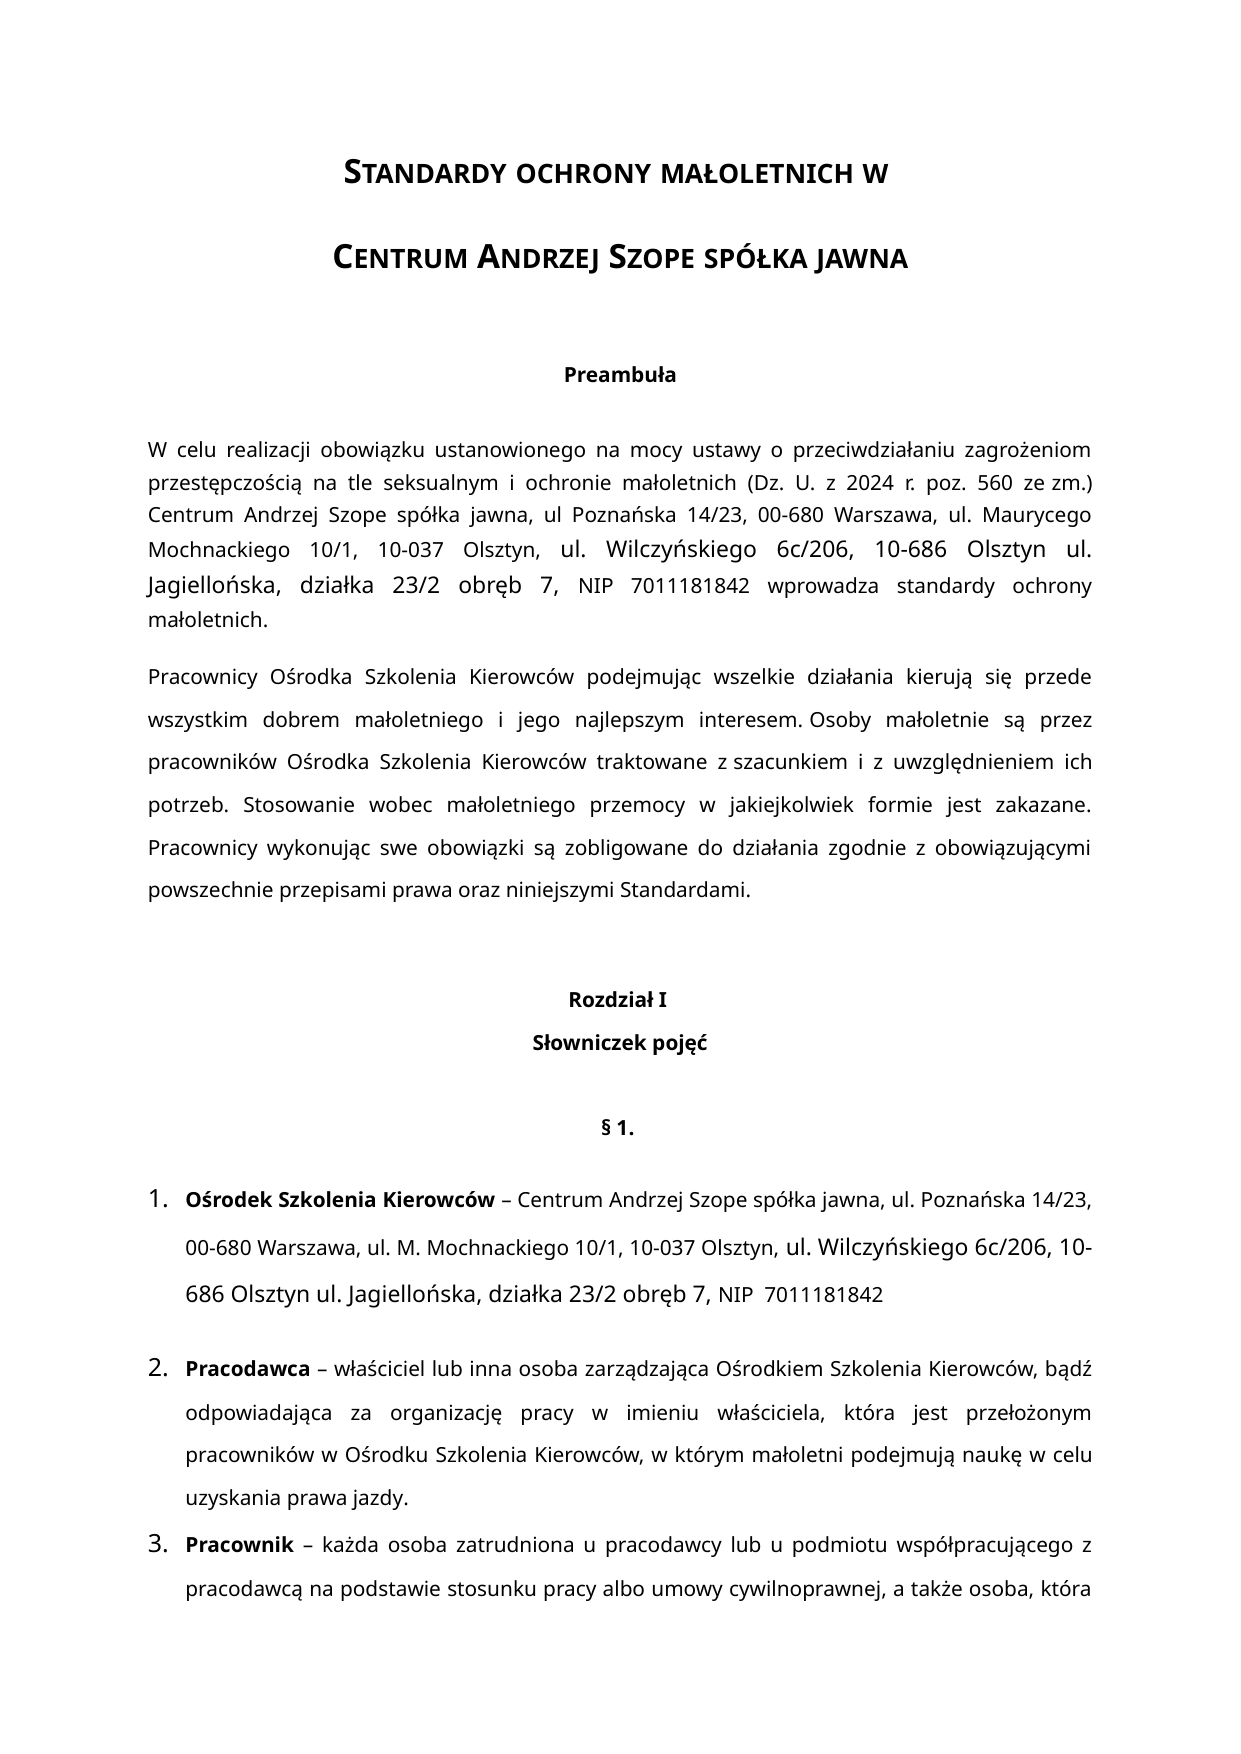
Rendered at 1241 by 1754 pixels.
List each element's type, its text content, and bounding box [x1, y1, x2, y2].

list Pracownik – każda osoba zatrudniona u pracodawcy lub u podmiotu współpracującego z pracodawcą na podstawie stosunku pracy albo umowy cywilnoprawnej, a także osoba, która [148, 1525, 1093, 1602]
text Centrum Andrzej Szope spółka jawna [148, 232, 1093, 278]
text W celu realizacji obowiązku ustanowionego na mocy ustawy o przeciwdziałaniu zagrożeniom przestępczością na tle seksualnym i ochronie małoletnich (Dz. U. z 2024 r. poz. 560 ze zm.) Centrum Andrzej Szope spółka jawna, ul Poznańska 14/23, 00-680 Warszawa, ul. Maurycego Mochnackiego 10/1, 10-037 Olsztyn, ul. Wilczyńskiego 6c/206, 10-686 Olsztyn ul. Jagiellońska, działka 23/2 obręb 7, NIP 7011181842 wprowadza standardy ochrony małoletnich. [148, 402, 1093, 633]
text Pracownicy Ośrodka Szkolenia Kierowców podejmując wszelkie działania kierują się przede wszystkim dobrem małoletniego i jego najlepszym interesem. Osoby małoletnie są przez pracowników Ośrodka Szkolenia Kierowców traktowane z szacunkiem i z uwzględnieniem ich potrzeb. Stosowanie wobec małoletniego przemocy w jakiejkolwiek formie jest zakazane. Pracownicy wykonując swe obowiązki są zobligowane do działania zgodnie z obowiązującymi powszechnie przepisami prawa oraz niniejszymi Standardami. [148, 662, 1093, 904]
text § 1. [148, 1113, 1093, 1142]
text Słowniczek pojęć [148, 1028, 1093, 1057]
text Preambuła [148, 360, 1093, 388]
list Pracodawca – właściciel lub inna osoba zarządzająca Ośrodkiem Szkolenia Kierowców, bądź odpowiadająca za organizację pracy w imieniu właściciela, która jest przełożonym pracowników w Ośrodku Szkolenia Kierowców, w którym małoletni podejmują naukę w celu uzyskania prawa jazdy. [148, 1349, 1093, 1511]
text Standardy ochrony małoletnich w [148, 148, 1093, 193]
text Rozdział I [148, 986, 1093, 1014]
list Ośrodek Szkolenia Kierowców – Centrum Andrzej Szope spółka jawna, ul. Poznańska 14/23, 00-680 Warszawa, ul. M. Mochnackiego 10/1, 10-037 Olsztyn, ul. Wilczyńskiego 6c/206, 10-686 Olsztyn ul. Jagiellońska, działka 23/2 obręb 7, NIP 7011181842 [148, 1181, 1093, 1309]
